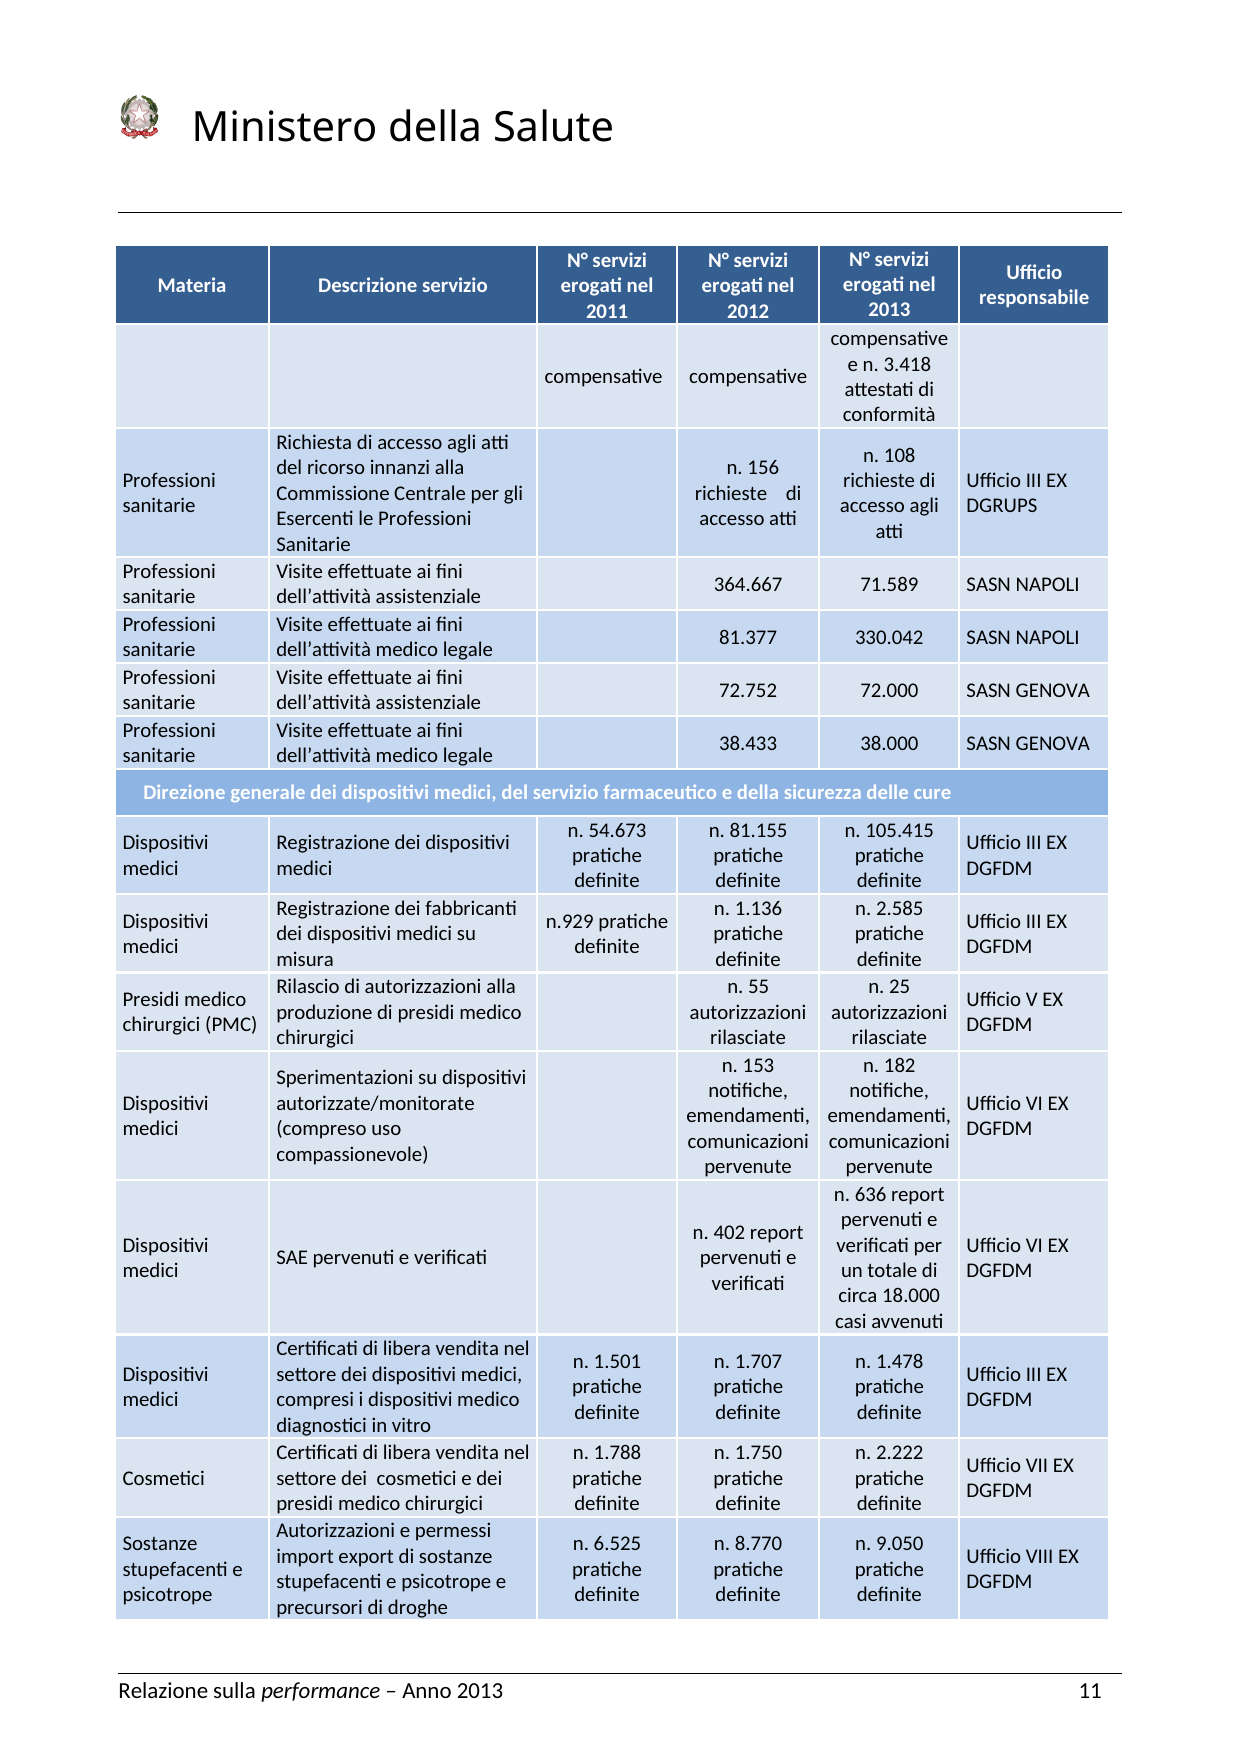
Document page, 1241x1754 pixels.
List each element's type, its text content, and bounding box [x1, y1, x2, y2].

table_cell Presidi medico chirurgici (PMC) [116, 974, 268, 1050]
table_cell Ufficio III EX DGRUPS [960, 429, 1108, 556]
table_cell n. 153 notifiche, emendamenti, comunicazioni pervenute [678, 1052, 818, 1179]
table_cell n. 156 richieste di accesso atti [678, 429, 818, 556]
table_cell Richiesta di accesso agli atti del ricorso innanzi alla Commissione Centrale per gli Esercenti le Professioni Sanitarie [270, 429, 536, 556]
table_cell 330.042 [820, 611, 958, 662]
table_header N° servizi erogati nel 2012 [678, 246, 818, 323]
table_cell SASN GENOVA [960, 717, 1108, 768]
table_cell n. 2.585 pratiche definite [820, 895, 958, 971]
table_cell 72.000 [820, 664, 958, 715]
table_cell n. 1.501 pratiche definite [538, 1336, 676, 1437]
table_cell n. 1.750 pratiche definite [678, 1439, 818, 1516]
table_cell Dispositivi medici [116, 1181, 268, 1333]
table_cell [538, 611, 676, 662]
table_cell [538, 558, 676, 609]
table_cell [116, 325, 268, 427]
table_cell [538, 664, 676, 715]
table_cell Direzione generale dei dispositivi medici, del servizio farmaceutico e della sicurezza delle cure [116, 770, 1108, 815]
table_cell [270, 325, 536, 427]
table_cell Autorizzazioni e permessi import export di sostanze stupefacenti e psicotrope e precursori di droghe [270, 1518, 536, 1619]
table_cell n. 105.415 pratiche definite [820, 817, 958, 893]
table_cell Dispositivi medici [116, 817, 268, 893]
table_cell Visite effettuate ai fini dell’attività assistenziale [270, 664, 536, 715]
table_cell SASN NAPOLI [960, 558, 1108, 609]
table_cell Ufficio III EX DGFDM [960, 895, 1108, 971]
table_cell [538, 1181, 676, 1333]
table_cell Sostanze stupefacenti e psicotrope [116, 1518, 268, 1619]
table_cell n.929 pratiche definite [538, 895, 676, 971]
table_cell Ufficio V EX DGFDM [960, 974, 1108, 1050]
table_cell Ufficio VI EX DGFDM [960, 1052, 1108, 1179]
table_cell Ufficio VI EX DGFDM [960, 1181, 1108, 1333]
table_cell n. 1.707 pratiche definite [678, 1336, 818, 1437]
table_cell Professioni sanitarie [116, 717, 268, 768]
table_header N° servizi erogati nel 2011 [538, 246, 676, 323]
table_cell n. 636 report pervenuti e verificati per un totale di circa 18.000 casi avvenuti [820, 1181, 958, 1333]
table_cell Sperimentazioni su dispositivi autorizzate/monitorate (compreso uso compassionevole) [270, 1052, 536, 1179]
table_cell compensative e n. 3.418 attestati di conformità [820, 325, 958, 427]
table_cell SAE pervenuti e verificati [270, 1181, 536, 1333]
table_cell Ufficio VIII EX DGFDM [960, 1518, 1108, 1619]
table_cell n. 6.525 pratiche definite [538, 1518, 676, 1619]
table_cell n. 1.136 pratiche definite [678, 895, 818, 971]
table_cell compensative [678, 325, 818, 427]
table_cell n. 1.788 pratiche definite [538, 1439, 676, 1516]
table_cell Dispositivi medici [116, 1336, 268, 1437]
table_cell n. 25 autorizzazioni rilasciate [820, 974, 958, 1050]
table_cell Professioni sanitarie [116, 664, 268, 715]
table_cell 72.752 [678, 664, 818, 715]
table_header Ufficio responsabile [960, 246, 1108, 323]
table_cell n. 182 notifiche, emendamenti, comunicazioni pervenute [820, 1052, 958, 1179]
table_cell Rilascio di autorizzazioni alla produzione di presidi medico chirurgici [270, 974, 536, 1050]
table_cell [538, 974, 676, 1050]
table_cell Dispositivi medici [116, 1052, 268, 1179]
table_cell [538, 429, 676, 556]
table_cell n. 2.222 pratiche definite [820, 1439, 958, 1516]
table_cell 38.433 [678, 717, 818, 768]
table_cell 38.000 [820, 717, 958, 768]
table_header Materia [116, 246, 268, 323]
table_cell Registrazione dei fabbricanti dei dispositivi medici su misura [270, 895, 536, 971]
table_cell Ufficio VII EX DGFDM [960, 1439, 1108, 1516]
table_cell SASN NAPOLI [960, 611, 1108, 662]
table_cell 81.377 [678, 611, 818, 662]
table_cell n. 1.478 pratiche definite [820, 1336, 958, 1437]
table_cell n. 9.050 pratiche definite [820, 1518, 958, 1619]
table_cell Professioni sanitarie [116, 558, 268, 609]
table_cell Certificati di libera vendita nel settore dei cosmetici e dei presidi medico chirurgici [270, 1439, 536, 1516]
table_cell n. 8.770 pratiche definite [678, 1518, 818, 1619]
table_cell SASN GENOVA [960, 664, 1108, 715]
table_cell Certificati di libera vendita nel settore dei dispositivi medici, compresi i dispositivi medico diagnostici in vitro [270, 1336, 536, 1437]
table_cell Ufficio III EX DGFDM [960, 817, 1108, 893]
table_cell Cosmetici [116, 1439, 268, 1516]
table_cell Ufficio III EX DGFDM [960, 1336, 1108, 1437]
table_cell Dispositivi medici [116, 895, 268, 971]
table_header N° servizi erogati nel 2013 [820, 246, 958, 323]
table_cell Registrazione dei dispositivi medici [270, 817, 536, 893]
table_cell 71.589 [820, 558, 958, 609]
table_cell n. 81.155 pratiche definite [678, 817, 818, 893]
table_cell n. 54.673 pratiche definite [538, 817, 676, 893]
table_cell n. 55 autorizzazioni rilasciate [678, 974, 818, 1050]
table_cell Professioni sanitarie [116, 611, 268, 662]
table_header Descrizione servizio [270, 246, 536, 323]
table_cell [538, 717, 676, 768]
table_cell Visite effettuate ai fini dell’attività assistenziale [270, 558, 536, 609]
table_cell 364.667 [678, 558, 818, 609]
table_cell n. 108 richieste di accesso agli atti [820, 429, 958, 556]
table_cell Professioni sanitarie [116, 429, 268, 556]
table_cell [538, 1052, 676, 1179]
picture [119, 93, 161, 141]
table_cell [960, 325, 1108, 427]
table_cell n. 402 report pervenuti e verificati [678, 1181, 818, 1333]
table_cell Visite effettuate ai fini dell’attività medico legale [270, 717, 536, 768]
table_cell compensative [538, 325, 676, 427]
table_cell Visite effettuate ai fini dell’attività medico legale [270, 611, 536, 662]
